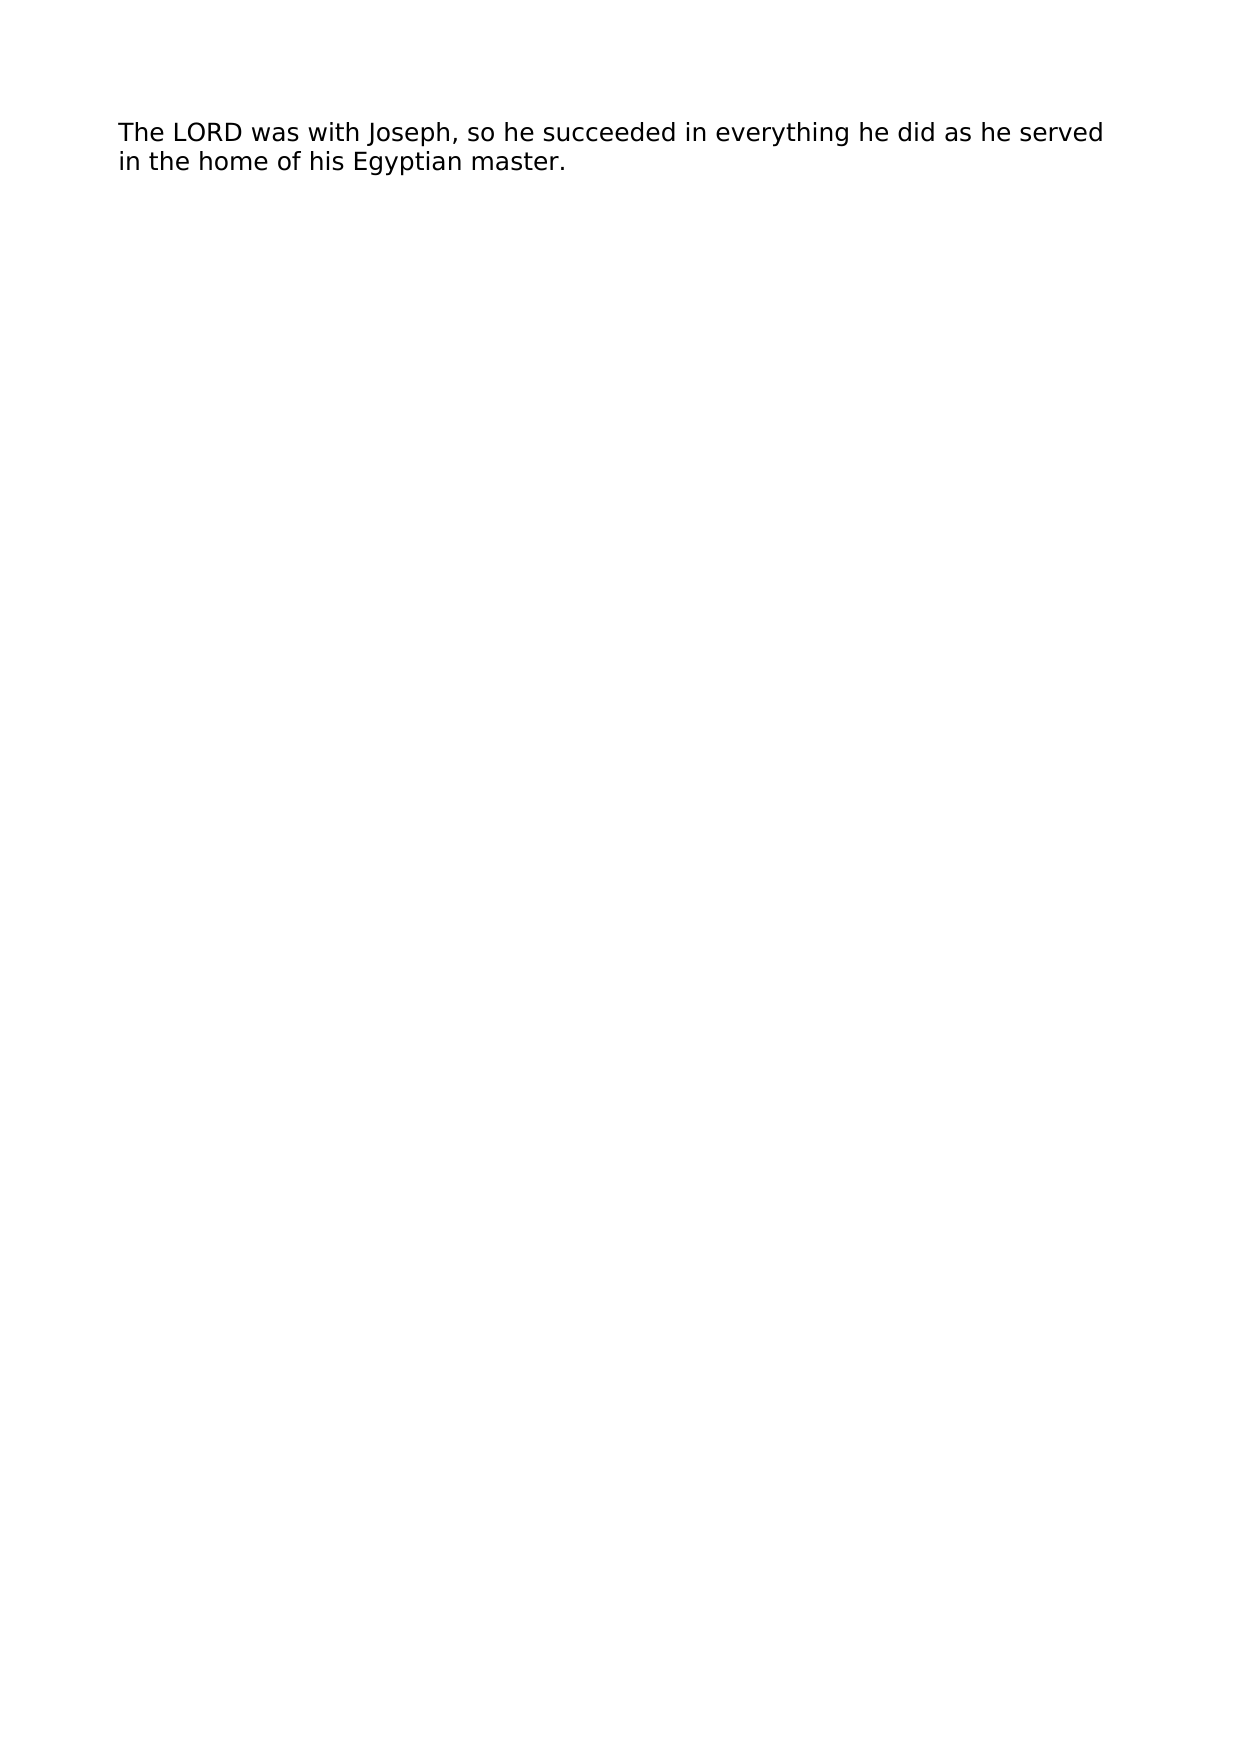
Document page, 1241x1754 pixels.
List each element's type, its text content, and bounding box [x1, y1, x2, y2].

text The LORD was with Joseph, so he succeeded in everything he did as he served in the home of his Egyptian master. [118, 118, 1122, 176]
